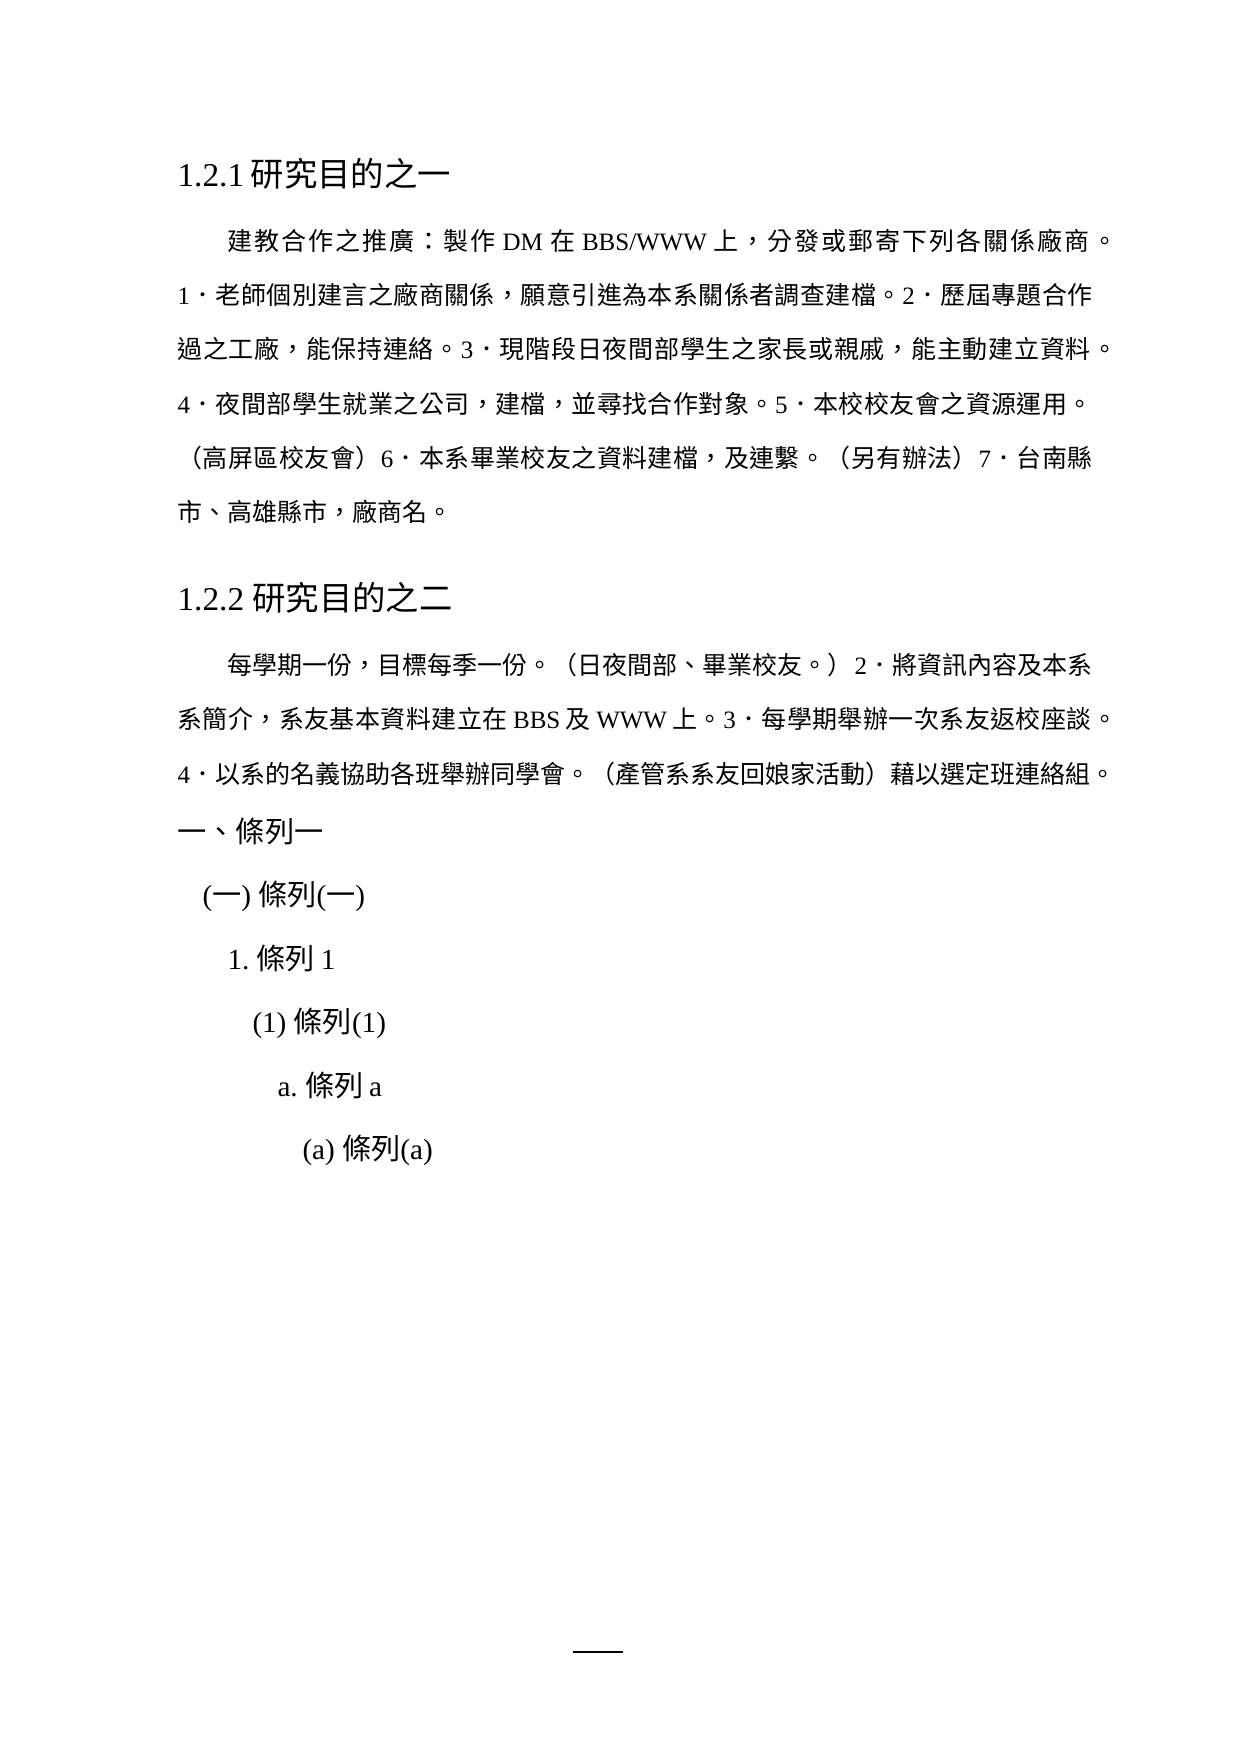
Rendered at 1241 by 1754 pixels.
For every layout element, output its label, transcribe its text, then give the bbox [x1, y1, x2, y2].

text (a) 條列(a) [302, 1126, 1092, 1168]
text (一) 條列(一) [202, 872, 1092, 914]
text 一、條列一 [177, 808, 1092, 851]
text 1. 條列1 [227, 935, 1092, 978]
text 建教合作之推廣：製作DM在BBS/WWW上，分發或郵寄下列各關係廠商。1．老師個別建言之廠商關係，願意引進為本系關係者調查建檔。2．歷屆專題合作過之工廠，能保持連絡。3．現階段日夜間部學生之家長或親戚，能主動建立資料。4．夜間部學生就業之公司，建檔，並尋找合作對象。5．本校校友會之資源運用。（高屏區校友會）6．本系畢業校友之資料建檔，及連繫。（另有辦法）7．台南縣市、高雄縣市，廠商名。 [177, 221, 1092, 529]
text a. 條列a [277, 1062, 1092, 1104]
text 1.2.2 研究目的之二 [177, 572, 1092, 620]
text 每學期一份，目標每季一份。（日夜間部、畢業校友。）2．將資訊內容及本系系簡介，系友基本資料建立在BBS及WWW上。3．每學期舉辦一次系友返校座談。4．以系的名義協助各班舉辦同學會。（產管系系友回娘家活動）藉以選定班連絡組。 [177, 645, 1092, 790]
text 1.2.1研究目的之一 [177, 148, 1092, 196]
text (1) 條列(1) [252, 999, 1092, 1041]
